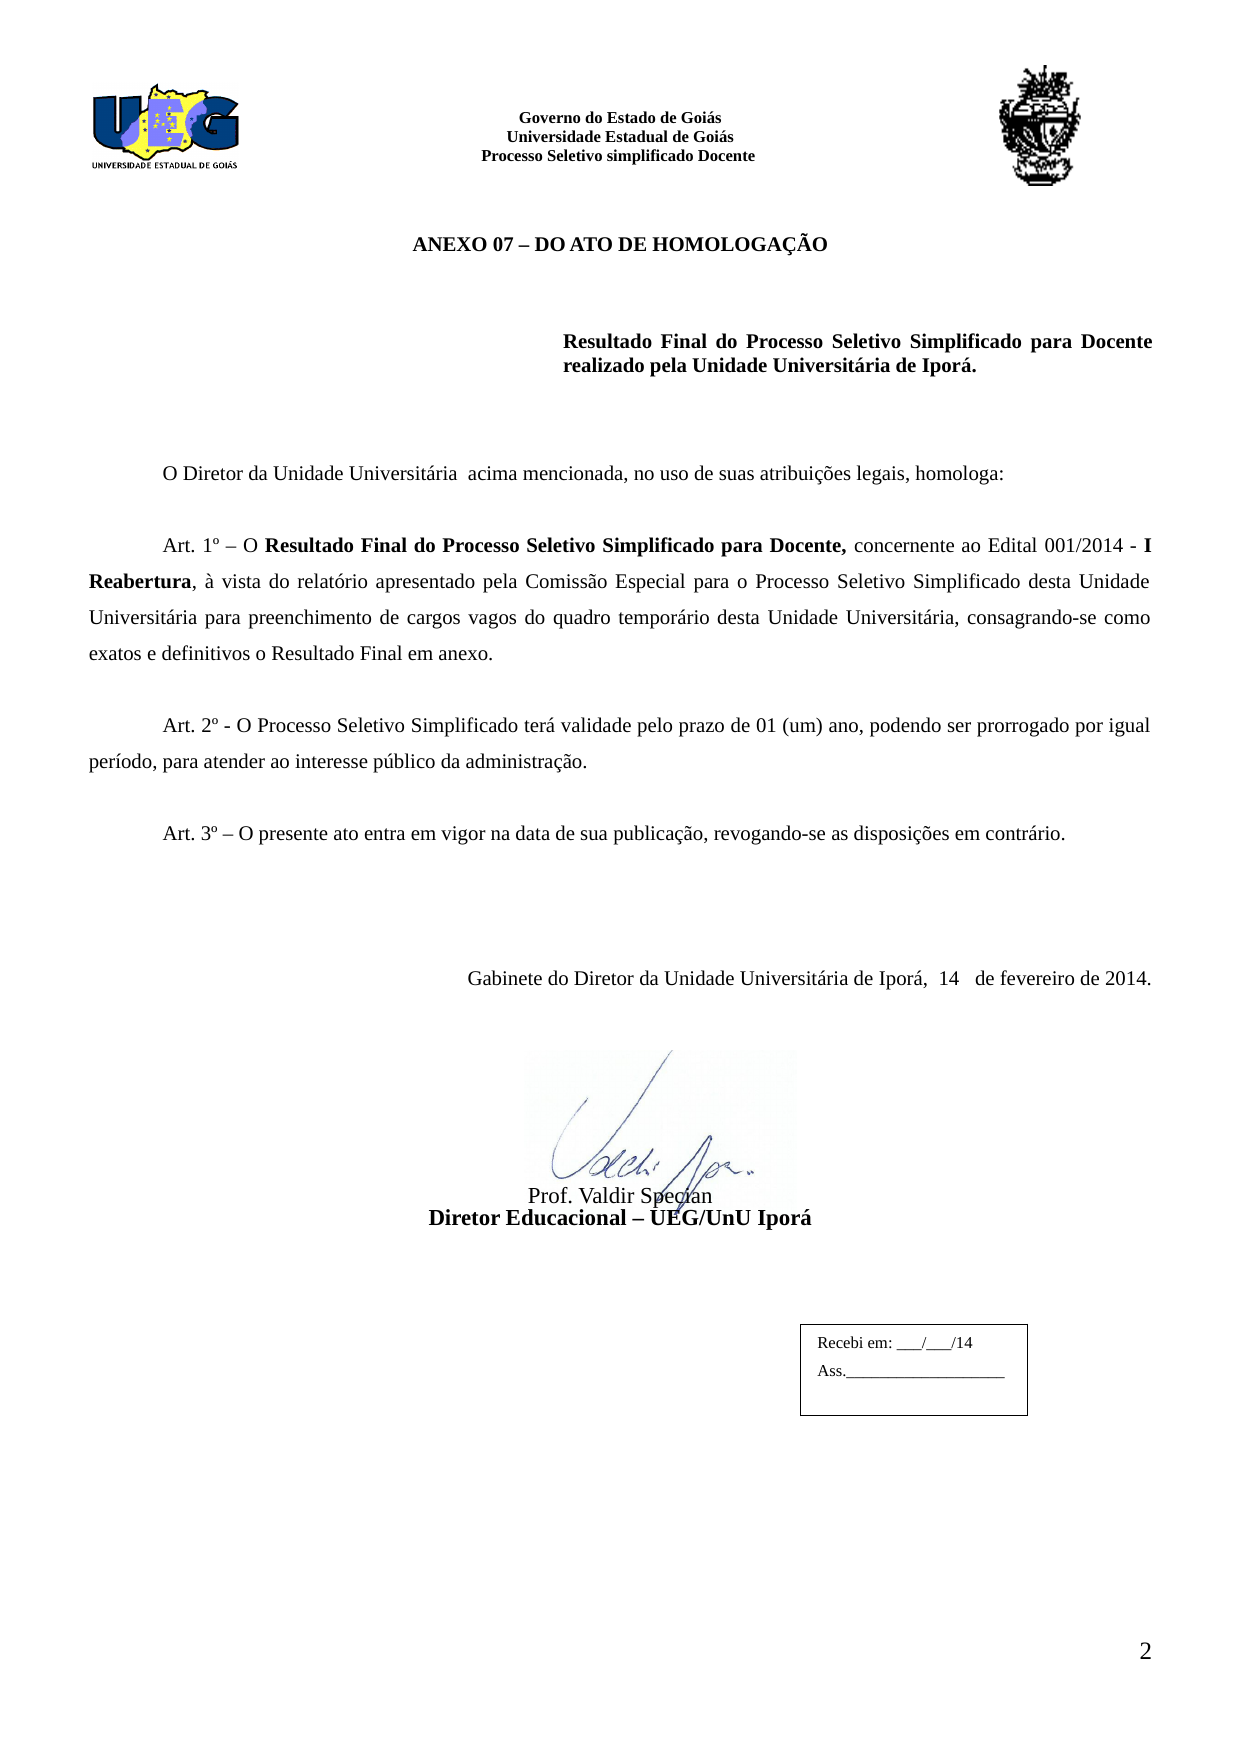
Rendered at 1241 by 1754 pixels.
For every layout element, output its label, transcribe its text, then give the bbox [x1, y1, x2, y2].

text Art. 2º - O Processo Seletivo Simplificado terá validade pelo prazo de 01 (um) ano, podendo ser prorrogado por igual período, para atender ao interesse público da administração. [88, 713, 1152, 773]
picture [999, 65, 1081, 186]
text Gabinete do Diretor da Unidade Universitária de Iporá, 14 de fevereiro de 2014. [88, 966, 1152, 989]
text Recebi em: ___/___/14 [817, 1332, 1011, 1352]
text Art. 1º – O Resultado Final do Processo Seletivo Simplificado para Docente, concernente ao Edital 001/2014 - I Reabertura, à vista do relatório apresentado pela Comissão Especial para o Processo Seletivo Simplificado desta Unidade Universitária para preenchimento de cargos vagos do quadro temporário desta Unidade Universitária, consagrando-se como exatos e definitivos o Resultado Final em anexo. [88, 533, 1152, 665]
text Ass.___________________ [817, 1361, 1011, 1380]
text Prof. Valdir Specian [88, 1182, 524, 1208]
text Prof. Valdir Specian [797, 1182, 1152, 1208]
picture [524, 1067, 797, 1215]
picture [91, 82, 240, 170]
text ANEXO 07 – DO ATO DE HOMOLOGAÇÃO [88, 232, 1152, 256]
text Diretor Educacional – UEG/UnU Iporá [771, 1208, 1152, 1230]
text Diretor Educacional – UEG/UnU Iporá [88, 1208, 767, 1230]
text Resultado Final do Processo Seletivo Simplificado para Docente realizado pela Unidade Universitária de Iporá. [563, 329, 1153, 377]
text Art. 3º – O presente ato entra em vigor na data de sua publicação, revogando-se as disposições em contrário. [88, 821, 1152, 845]
text O Diretor da Unidade Universitária acima mencionada, no uso de suas atribuições legais, homologa: [88, 461, 1152, 485]
